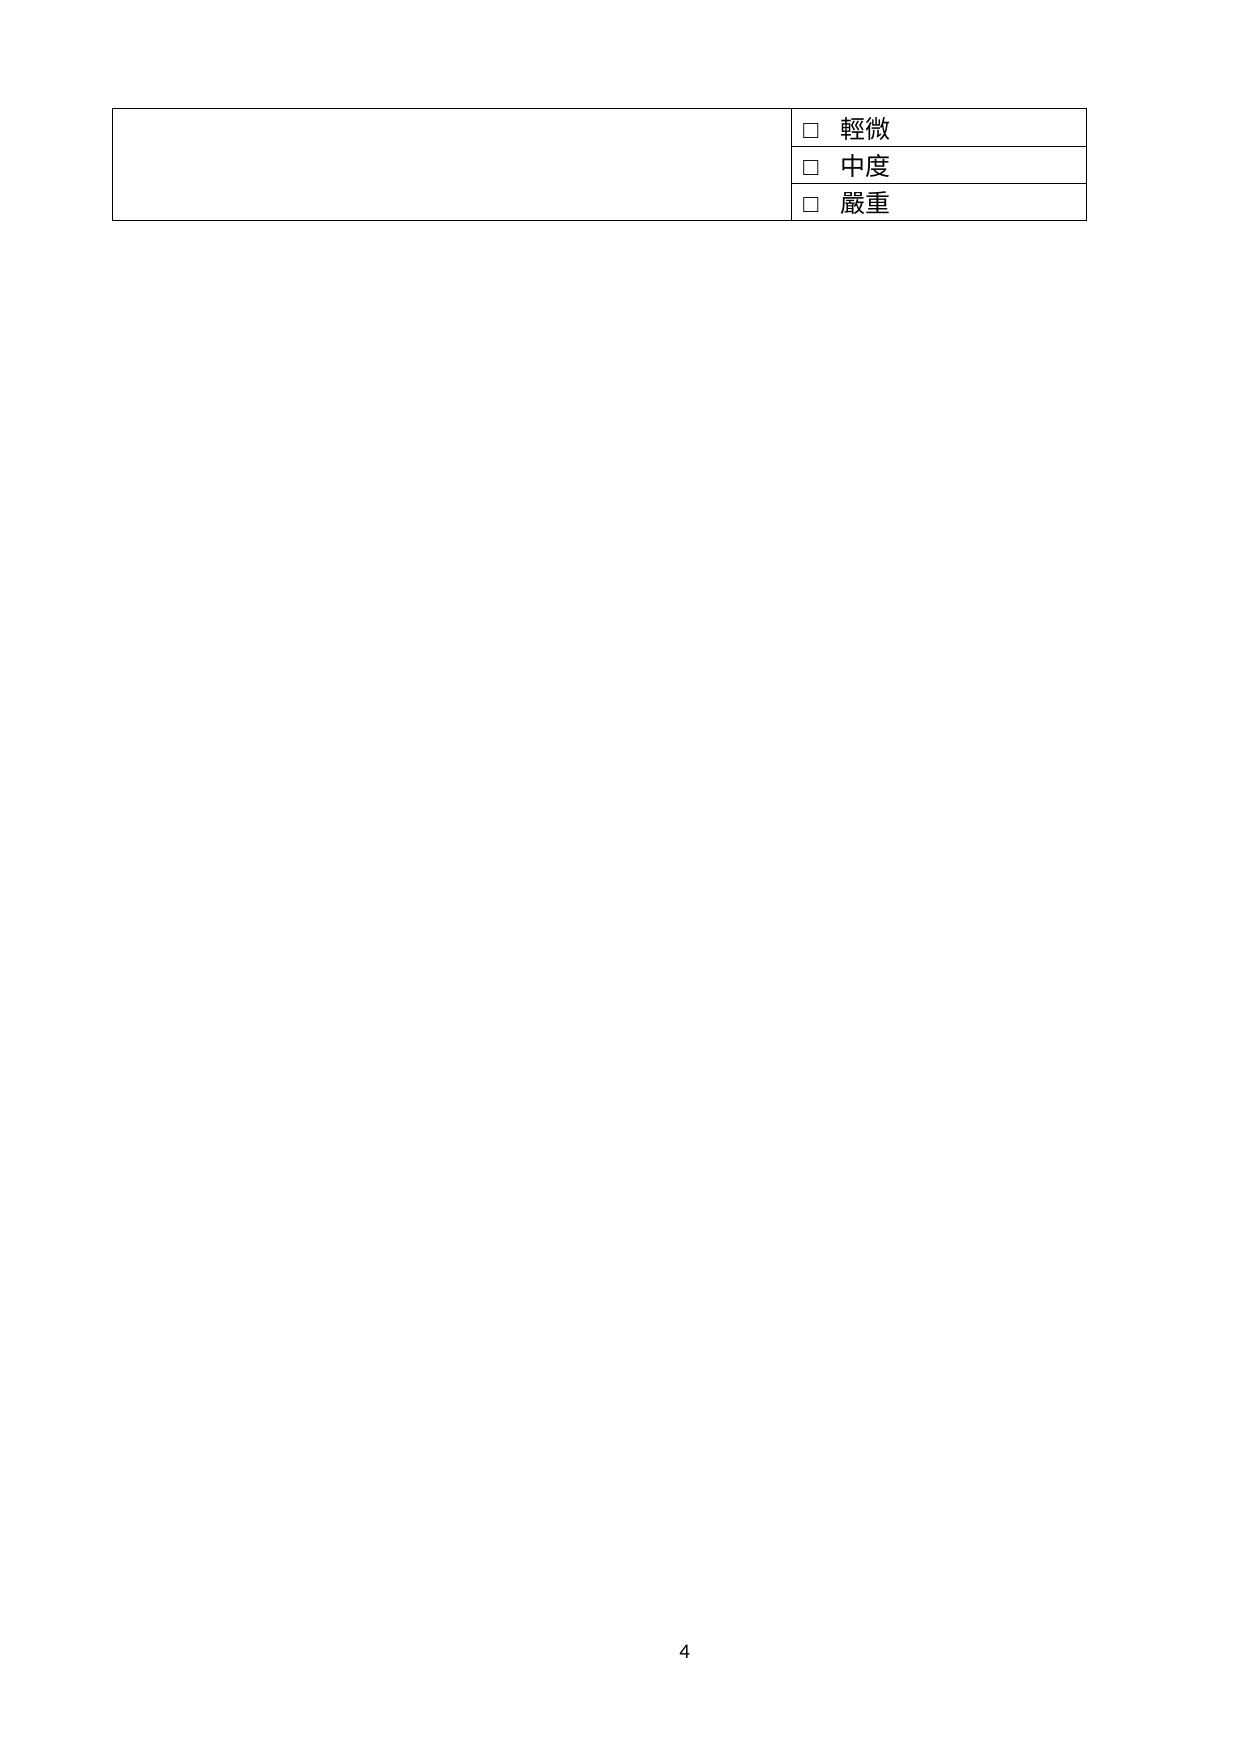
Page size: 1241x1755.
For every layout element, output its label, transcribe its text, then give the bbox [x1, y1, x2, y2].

table_cell [113, 109, 791, 220]
table_cell 嚴重 [792, 184, 1086, 220]
table_cell 中度 [792, 147, 1086, 183]
table_cell 輕微 [792, 109, 1086, 146]
